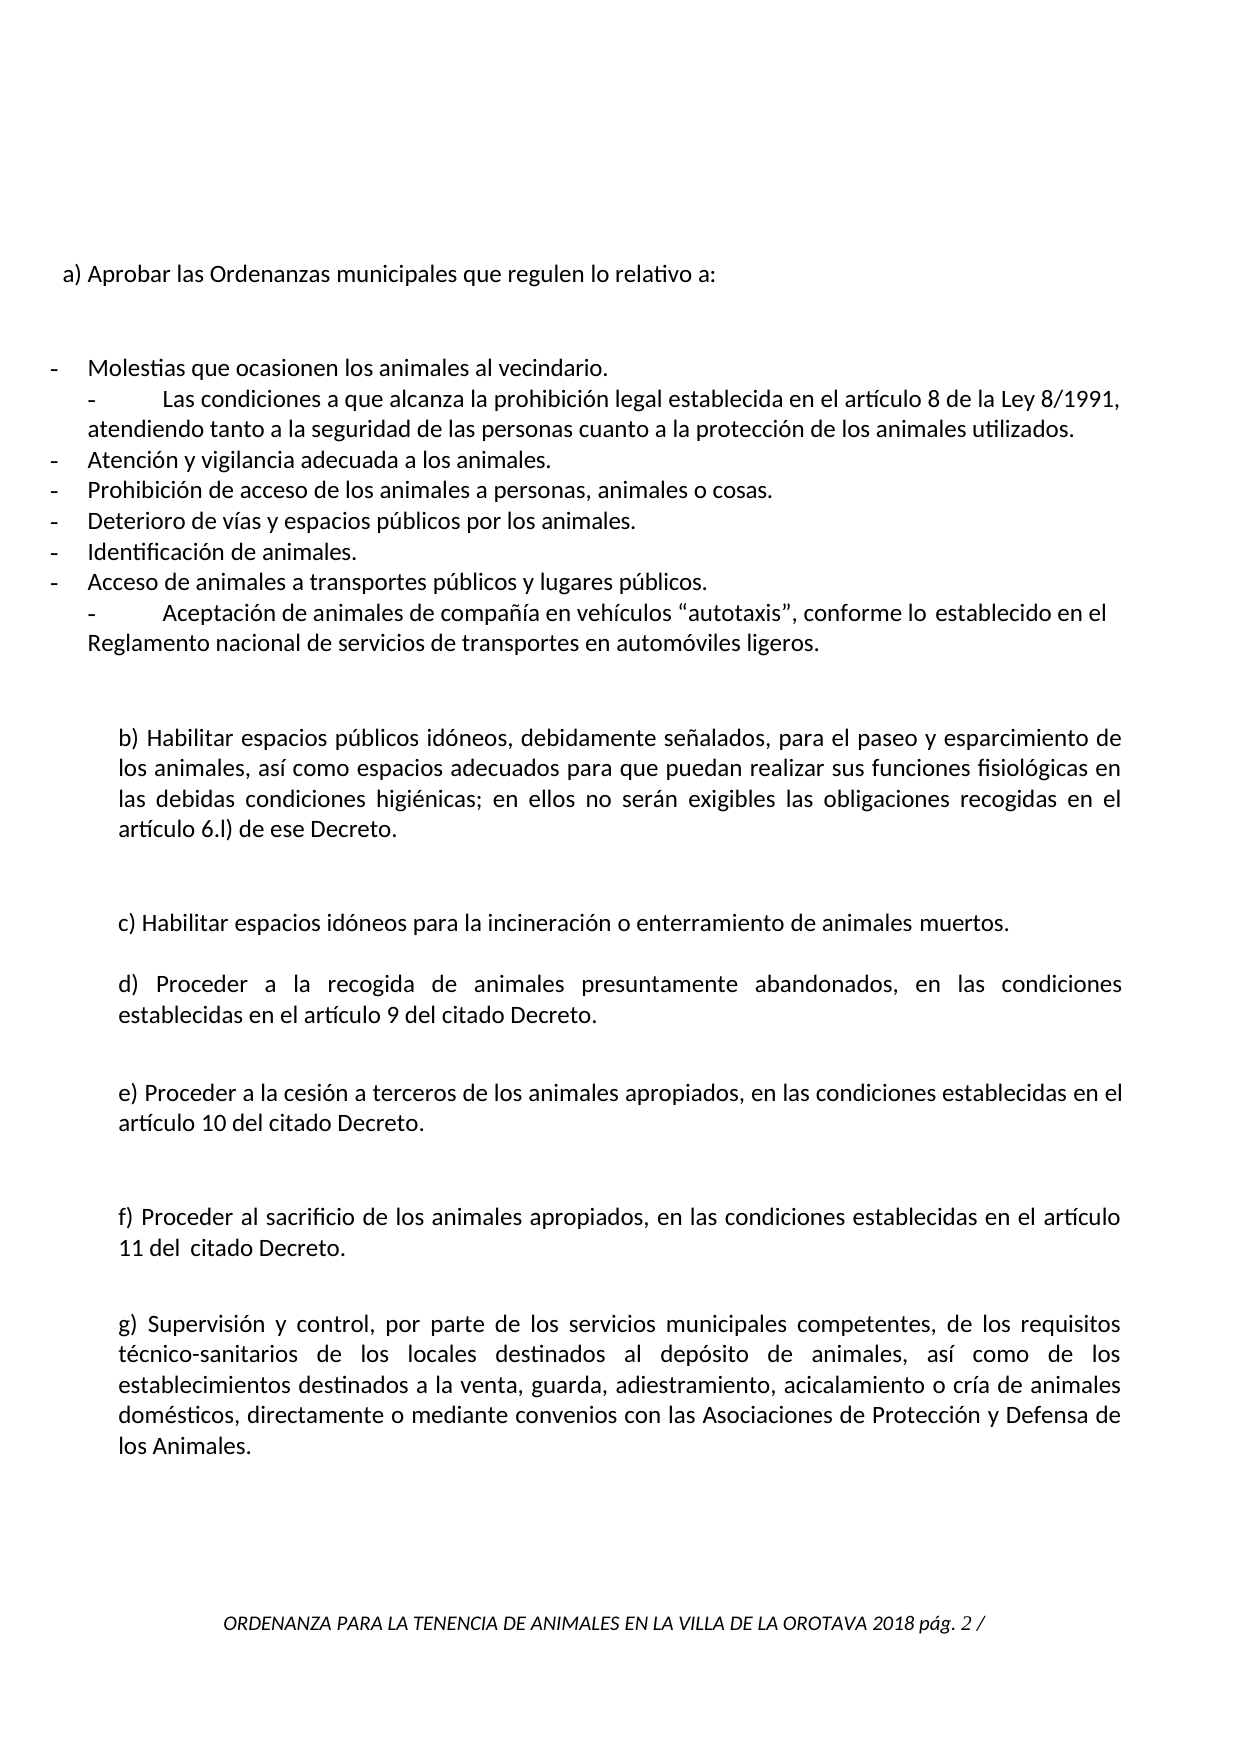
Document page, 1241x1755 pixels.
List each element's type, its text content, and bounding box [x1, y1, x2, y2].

list Proceder a la recogida de animales presuntamente abandonados, en las condiciones establecidas en el artículo 9 del citado Decreto. [118, 969, 1123, 1030]
list Aceptación de animales de compañía en vehículos “autotaxis”, conforme lo establecido en el Reglamento nacional de servicios de transportes en automóviles ligeros. [87, 597, 1123, 658]
list Aprobar las Ordenanzas municipales que regulen lo relativo a: [62, 258, 1149, 289]
list Atención y vigilancia adecuada a los animales. [50, 444, 1149, 474]
list Identificación de animales. [50, 536, 1149, 566]
list Deterioro de vías y espacios públicos por los animales. [50, 505, 1149, 536]
list Las condiciones a que alcanza la prohibición legal establecida en el artículo 8 de la Ley 8/1991, atendiendo tanto a la seguridad de las personas cuanto a la protección de los animales utilizados. [87, 383, 1123, 444]
list Proceder al sacrificio de los animales apropiados, en las condiciones establecidas en el artículo 11 del citado Decreto. [118, 1201, 1123, 1262]
list Molestias que ocasionen los animales al vecindario. [50, 353, 1149, 383]
list Habilitar espacios públicos idóneos, debidamente señalados, para el paseo y esparcimiento de los animales, así como espacios adecuados para que puedan realizar sus funciones fisiológicas en las debidas condiciones higiénicas; en ellos no serán exigibles las obligaciones recogidas en el artículo 6.l) de ese Decreto. [118, 722, 1123, 844]
list Supervisión y control, por parte de los servicios municipales competentes, de los requisitos técnico-sanitarios de los locales destinados al depósito de animales, así como de los establecimientos destinados a la venta, guarda, adiestramiento, acicalamiento o cría de animales domésticos, directamente o mediante convenios con las Asociaciones de Protección y Defensa de los Animales. [118, 1308, 1123, 1461]
list Habilitar espacios idóneos para la incineración o enterramiento de animales muertos. [118, 908, 1149, 938]
list Prohibición de acceso de los animales a personas, animales o cosas. [50, 474, 1149, 505]
list Proceder a la cesión a terceros de los animales apropiados, en las condiciones establecidas en el artículo 10 del citado Decreto. [118, 1077, 1123, 1138]
list Acceso de animales a transportes públicos y lugares públicos. [50, 566, 1149, 597]
